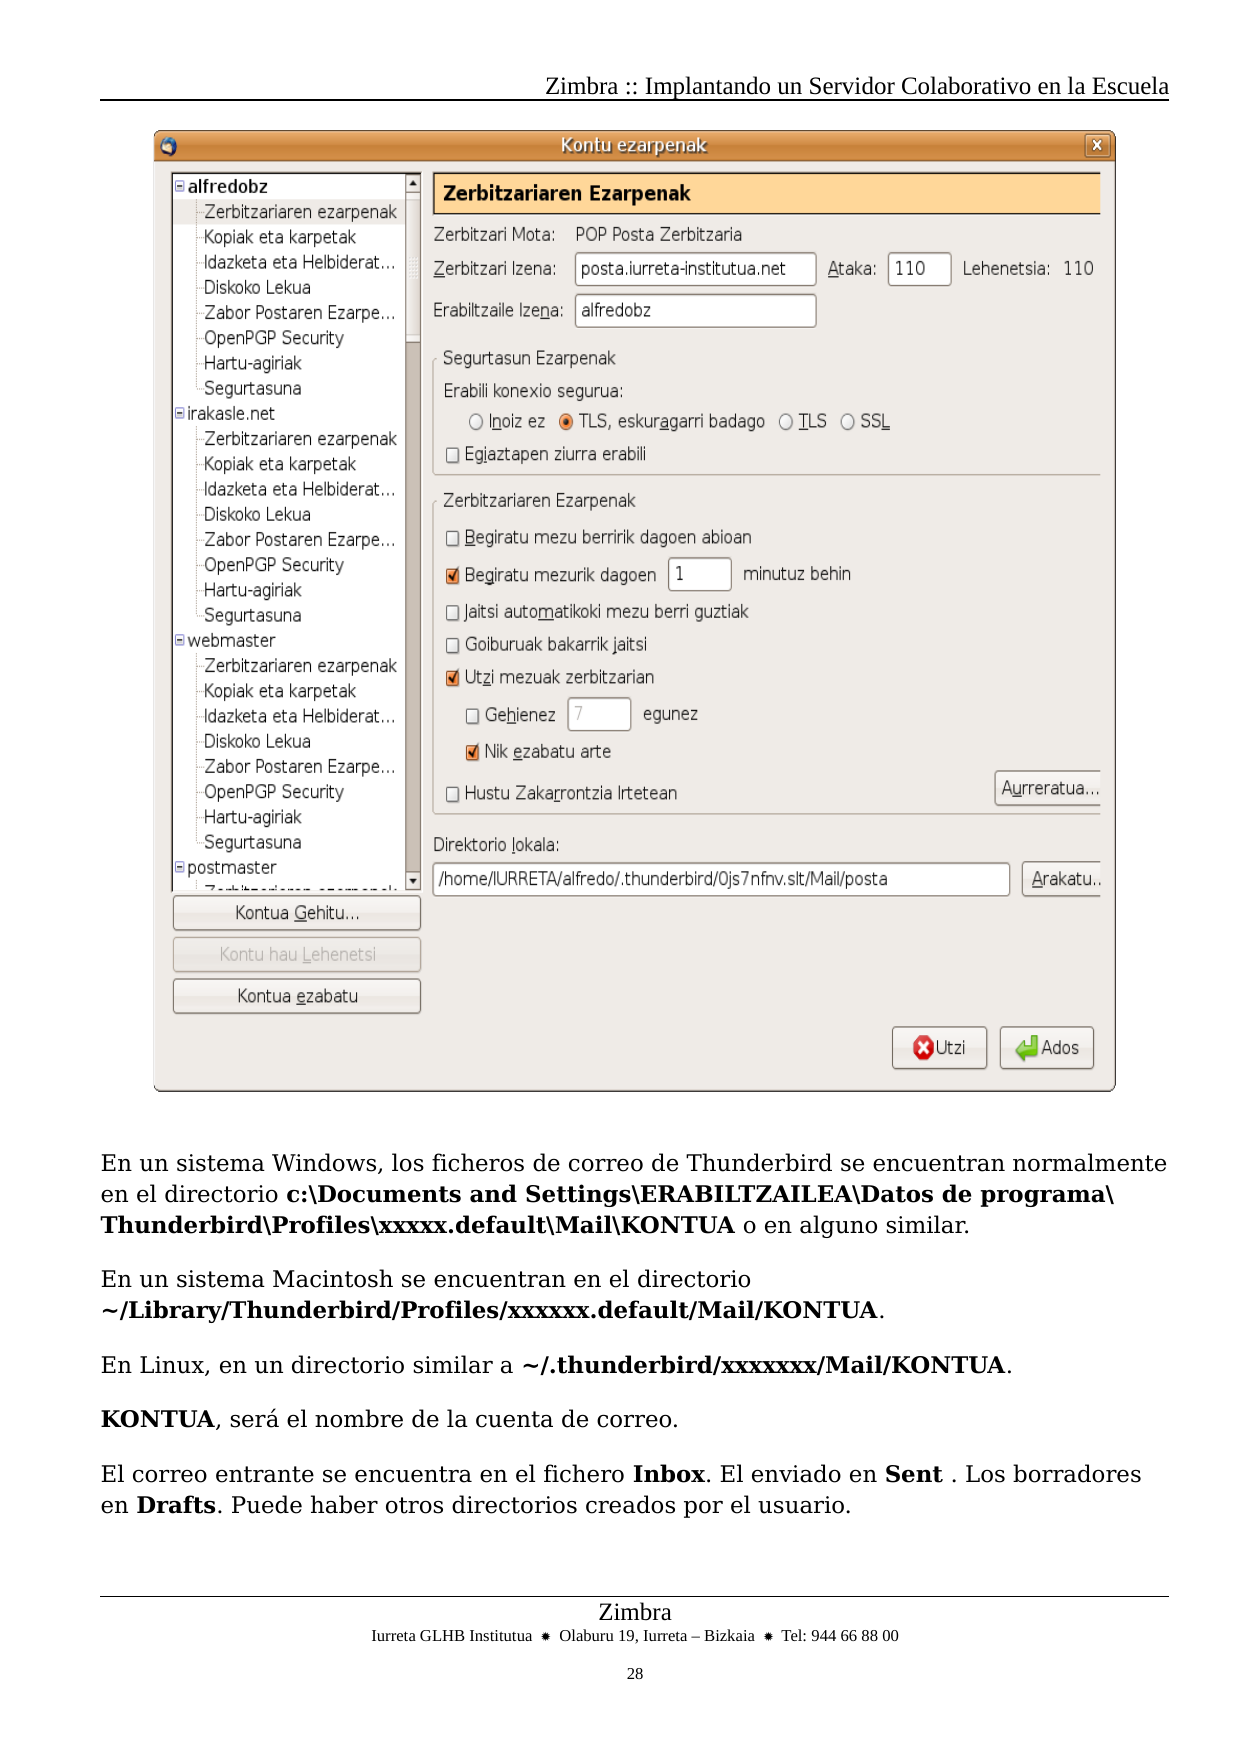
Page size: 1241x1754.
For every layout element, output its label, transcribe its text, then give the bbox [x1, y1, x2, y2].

text El correo entrante se encuentra en el fichero Inbox. El enviado en Sent . Los borradores en Drafts. Puede haber otros directorios creados por el usuario. [100, 1461, 1169, 1518]
text En Linux, en un directorio similar a ~/.thunderbird/xxxxxxx/Mail/KONTUA. [100, 1351, 1169, 1378]
picture [153, 130, 1116, 1092]
text En un sistema Windows, los ficheros de correo de Thunderbird se encuentran normalmente en el directorio c:\Documents and Settings\ERABILTZAILEA\Datos de programa\Thunderbird\Profiles\xxxxx.default\Mail\KONTUA o en alguno similar. [100, 1150, 1169, 1239]
text KONTUA, será el nombre de la cuenta de correo. [100, 1406, 1169, 1433]
text En un sistema Macintosh se encuentran en el directorio ~/Library/Thunderbird/Profiles/xxxxxx.default/Mail/KONTUA. [100, 1266, 1169, 1324]
